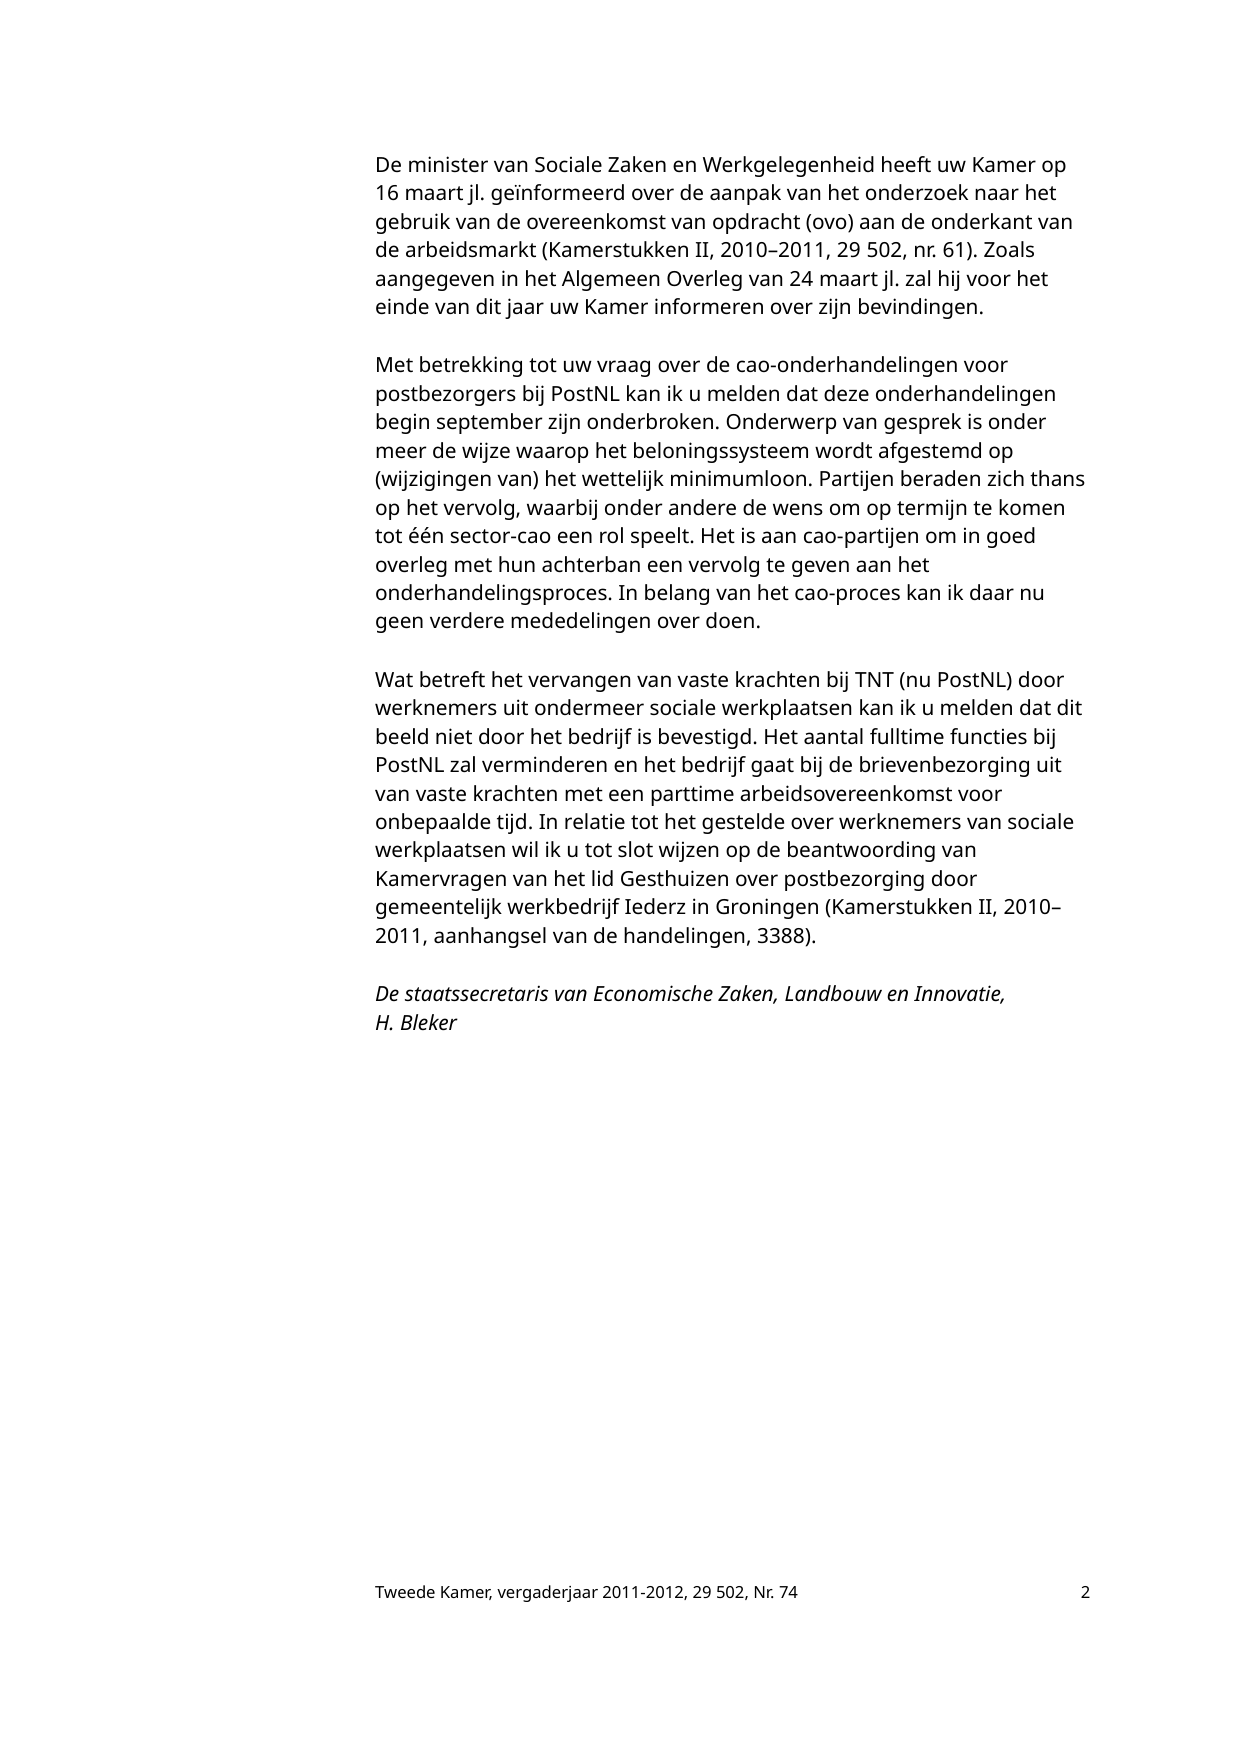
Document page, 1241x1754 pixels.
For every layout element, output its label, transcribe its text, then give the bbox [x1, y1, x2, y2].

text De minister van Sociale Zaken en Werkgelegenheid heeft uw Kamer op 16 maart jl. geïnformeerd over de aanpak van het onderzoek naar het gebruik van de overeenkomst van opdracht (ovo) aan de onderkant van de arbeidsmarkt (Kamerstukken II, 2010–2011, 29 502, nr. 61). Zoals aangegeven in het Algemeen Overleg van 24 maart jl. zal hij voor het einde van dit jaar uw Kamer informeren over zijn bevindingen. [375, 150, 1090, 321]
text Wat betreft het vervangen van vaste krachten bij TNT (nu PostNL) door werknemers uit ondermeer sociale werkplaatsen kan ik u melden dat dit beeld niet door het bedrijf is bevestigd. Het aantal fulltime functies bij PostNL zal verminderen en het bedrijf gaat bij de brievenbezorging uit van vaste krachten met een parttime arbeidsovereenkomst voor onbepaalde tijd. In relatie tot het gestelde over werknemers van sociale werkplaatsen wil ik u tot slot wijzen op de beantwoording van Kamervragen van het lid Gesthuizen over postbezorging door gemeentelijk werkbedrijf Iederz in Groningen (Kamerstukken II, 2010–2011, aanhangsel van de handelingen, 3388). [375, 665, 1090, 949]
text H. Bleker [375, 1008, 1090, 1036]
text De staatssecretaris van Economische Zaken, Landbouw en Innovatie, [375, 979, 1090, 1008]
text Met betrekking tot uw vraag over de cao-onderhandelingen voor postbezorgers bij PostNL kan ik u melden dat deze onderhandelingen begin september zijn onderbroken. Onderwerp van gesprek is onder meer de wijze waarop het beloningssysteem wordt afgestemd op (wijzigingen van) het wettelijk minimumloon. Partijen beraden zich thans op het vervolg, waarbij onder andere de wens om op termijn te komen tot één sector-cao een rol speelt. Het is aan cao-partijen om in goed overleg met hun achterban een vervolg te geven aan het onderhandelingsproces. In belang van het cao-proces kan ik daar nu geen verdere mededelingen over doen. [375, 351, 1090, 635]
